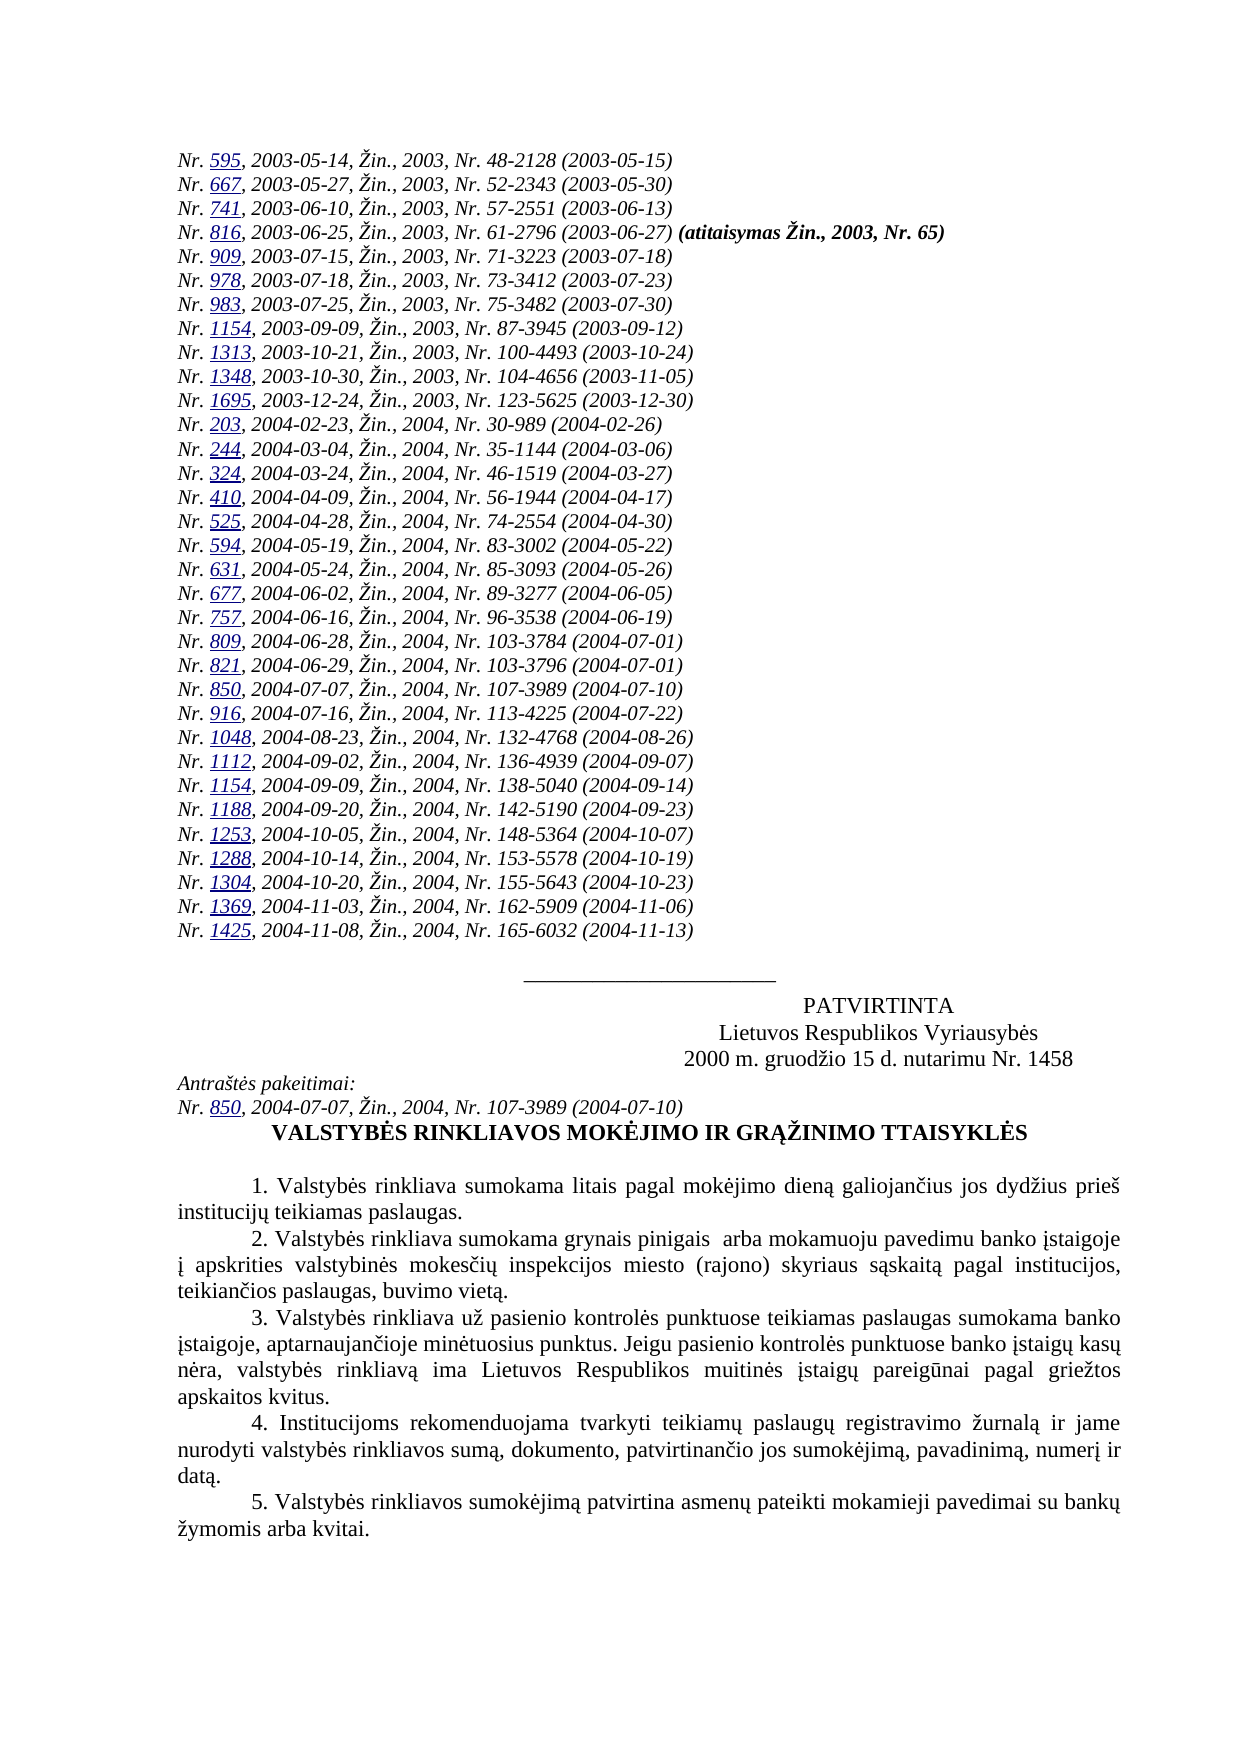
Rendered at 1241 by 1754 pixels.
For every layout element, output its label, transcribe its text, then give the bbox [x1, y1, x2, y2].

text Nr. 525, 2004-04-28, Žin., 2004, Nr. 74-2554 (2004-04-30) [177, 509, 1122, 533]
text Nr. 1369, 2004-11-03, Žin., 2004, Nr. 162-5909 (2004-11-06) [177, 894, 1122, 918]
text Nr. 1154, 2003-09-09, Žin., 2003, Nr. 87-3945 (2003-09-12) [177, 316, 1122, 340]
text Nr. 410, 2004-04-09, Žin., 2004, Nr. 56-1944 (2004-04-17) [177, 484, 1122, 509]
text 2. Valstybės rinkliava sumokama grynais pinigais arba mokamuoju pavedimu banko įstaigoje į apskrities valstybinės mokesčių inspekcijos miesto (rajono) skyriaus sąskaitą pagal institucijos, teikiančios paslaugas, buvimo vietą. [177, 1225, 1122, 1304]
text Nr. 667, 2003-05-27, Žin., 2003, Nr. 52-2343 (2003-05-30) [177, 172, 1122, 196]
text Nr. 1048, 2004-08-23, Žin., 2004, Nr. 132-4768 (2004-08-26) [177, 725, 1122, 749]
text Nr. 916, 2004-07-16, Žin., 2004, Nr. 113-4225 (2004-07-22) [177, 701, 1122, 725]
text Nr. 1425, 2004-11-08, Žin., 2004, Nr. 165-6032 (2004-11-13) [177, 918, 1122, 942]
text –––––––––––––––––––––– [177, 966, 1122, 992]
text Nr. 1154, 2004-09-09, Žin., 2004, Nr. 138-5040 (2004-09-14) [177, 773, 1122, 797]
text Antraštės pakeitimai: [177, 1071, 1122, 1095]
text Patvirtinta [635, 992, 1122, 1018]
text Nr. 909, 2003-07-15, Žin., 2003, Nr. 71-3223 (2003-07-18) [177, 244, 1122, 268]
text Nr. 850, 2004-07-07, Žin., 2004, Nr. 107-3989 (2004-07-10) [177, 677, 1122, 701]
text Nr. 1253, 2004-10-05, Žin., 2004, Nr. 148-5364 (2004-10-07) [177, 821, 1122, 846]
text Nr. 757, 2004-06-16, Žin., 2004, Nr. 96-3538 (2004-06-19) [177, 605, 1122, 629]
text Nr. 850, 2004-07-07, Žin., 2004, Nr. 107-3989 (2004-07-10) [177, 1095, 1122, 1119]
text Nr. 631, 2004-05-24, Žin., 2004, Nr. 85-3093 (2004-05-26) [177, 557, 1122, 581]
text Nr. 324, 2004-03-24, Žin., 2004, Nr. 46-1519 (2004-03-27) [177, 461, 1122, 484]
text Nr. 741, 2003-06-10, Žin., 2003, Nr. 57-2551 (2003-06-13) [177, 196, 1122, 220]
text Nr. 983, 2003-07-25, Žin., 2003, Nr. 75-3482 (2003-07-30) [177, 292, 1122, 316]
text 1. Valstybės rinkliava sumokama litais pagal mokėjimo dieną galiojančius jos dydžius prieš institucijų teikiamas paslaugas. [177, 1172, 1122, 1225]
text 5. Valstybės rinkliavos sumokėjimą patvirtina asmenų pateikti mokamieji pavedimai su bankų žymomis arba kvitai. [177, 1488, 1122, 1541]
text Nr. 595, 2003-05-14, Žin., 2003, Nr. 48-2128 (2003-05-15) [177, 148, 1122, 172]
text Nr. 978, 2003-07-18, Žin., 2003, Nr. 73-3412 (2003-07-23) [177, 268, 1122, 292]
text Nr. 1695, 2003-12-24, Žin., 2003, Nr. 123-5625 (2003-12-30) [177, 388, 1122, 412]
text Nr. 816, 2003-06-25, Žin., 2003, Nr. 61-2796 (2003-06-27) (atitaisymas Žin., 2003, Nr. 65) [177, 220, 1122, 244]
text 3. Valstybės rinkliava už pasienio kontrolės punktuose teikiamas paslaugas sumokama banko įstaigoje, aptarnaujančioje minėtuosius punktus. Jeigu pasienio kontrolės punktuose banko įstaigų kasų nėra, valstybės rinkliavą ima Lietuvos Respublikos muitinės įstaigų pareigūnai pagal griežtos apskaitos kvitus. [177, 1304, 1122, 1409]
text Nr. 1288, 2004-10-14, Žin., 2004, Nr. 153-5578 (2004-10-19) [177, 846, 1122, 869]
text Nr. 1313, 2003-10-21, Žin., 2003, Nr. 100-4493 (2003-10-24) [177, 340, 1122, 364]
text Nr. 1188, 2004-09-20, Žin., 2004, Nr. 142-5190 (2004-09-23) [177, 797, 1122, 821]
text Nr. 1112, 2004-09-02, Žin., 2004, Nr. 136-4939 (2004-09-07) [177, 749, 1122, 773]
text Nr. 1304, 2004-10-20, Žin., 2004, Nr. 155-5643 (2004-10-23) [177, 869, 1122, 894]
text 4. Institucijoms rekomenduojama tvarkyti teikiamų paslaugų registravimo žurnalą ir jame nurodyti valstybės rinkliavos sumą, dokumento, patvirtinančio jos sumokėjimą, pavadinimą, numerį ir datą. [177, 1409, 1122, 1488]
text VALSTYBĖS RINKLIAVOS MOKĖJIMO IR GRĄŽINIMO TTAISYKLĖS [177, 1119, 1122, 1146]
text Nr. 809, 2004-06-28, Žin., 2004, Nr. 103-3784 (2004-07-01) [177, 629, 1122, 653]
text Nr. 594, 2004-05-19, Žin., 2004, Nr. 83-3002 (2004-05-22) [177, 533, 1122, 557]
text Nr. 203, 2004-02-23, Žin., 2004, Nr. 30-989 (2004-02-26) [177, 412, 1122, 436]
text Nr. 244, 2004-03-04, Žin., 2004, Nr. 35-1144 (2004-03-06) [177, 436, 1122, 461]
text Nr. 677, 2004-06-02, Žin., 2004, Nr. 89-3277 (2004-06-05) [177, 581, 1122, 605]
text Nr. 821, 2004-06-29, Žin., 2004, Nr. 103-3796 (2004-07-01) [177, 653, 1122, 677]
text Lietuvos Respublikos Vyriausybės 2000 m. gruodžio 15 d. nutarimu Nr. 1458 [635, 1018, 1122, 1071]
text Nr. 1348, 2003-10-30, Žin., 2003, Nr. 104-4656 (2003-11-05) [177, 364, 1122, 388]
